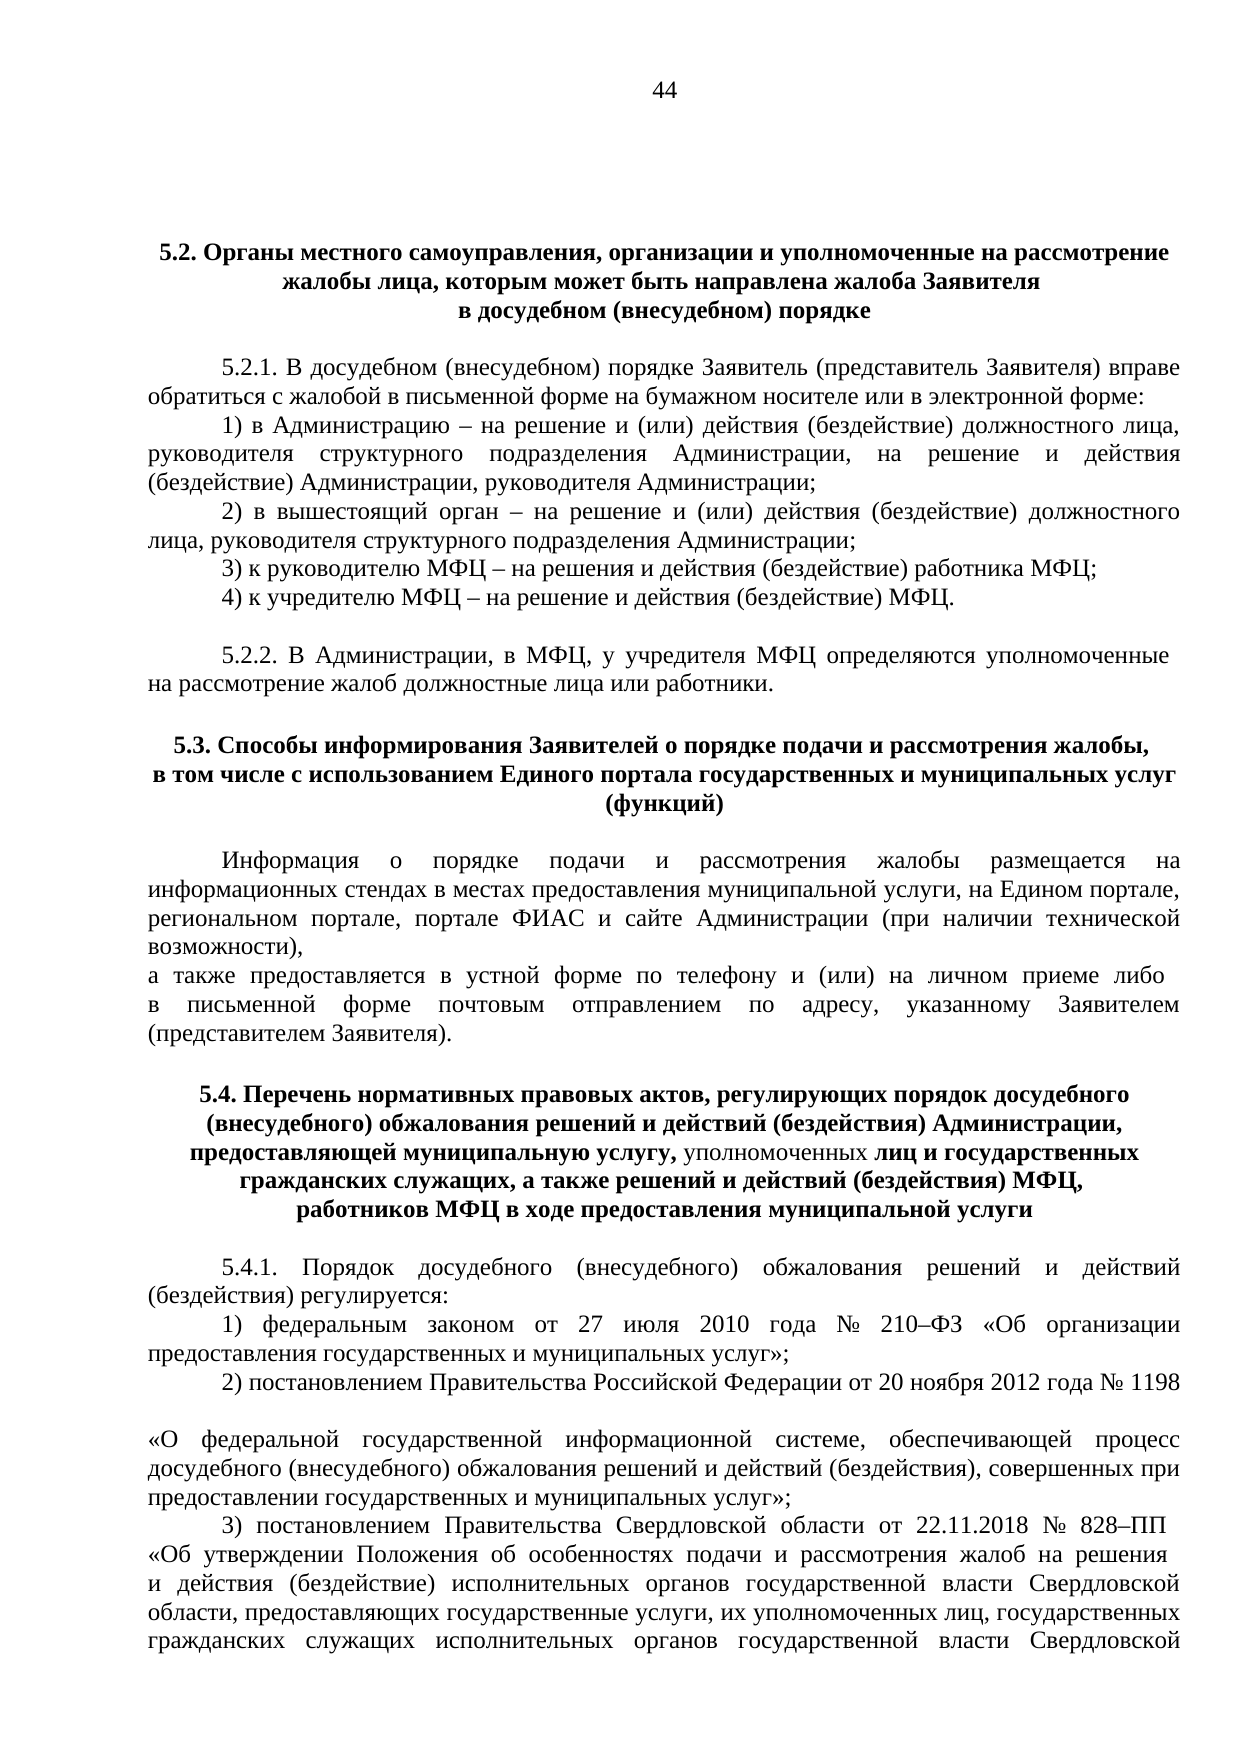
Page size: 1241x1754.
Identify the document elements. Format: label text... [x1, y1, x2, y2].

text 1) федеральным законом от 27 июля 2010 года № 210–ФЗ «Об организации предоставления государственных и муниципальных услуг»; [148, 1309, 1181, 1367]
text 3) к руководителю МФЦ – на решения и действия (бездействие) работника МФЦ; [148, 553, 1181, 582]
subtitle 5.2. Органы местного самоуправления, организации и уполномоченные на рассмотрение жалобы лица, которым может быть направлена жалоба Заявителя в досудебном (внесудебном) порядке [148, 237, 1181, 323]
text 5.2.2. В Администрации, в МФЦ, у учредителя МФЦ определяются уполномоченные на рассмотрение жалоб должностные лица или работники. [148, 640, 1181, 697]
text 1) в Администрацию – на решение и (или) действия (бездействие) должностного лица, руководителя структурного подразделения Администрации, на решение и действия (бездействие) Администрации, руководителя Администрации; [148, 410, 1181, 496]
text 3) постановлением Правительства Свердловской области от 22.11.2018 № 828–ПП «Об утверждении Положения об особенностях подачи и рассмотрения жалоб на решения и действия (бездействие) исполнительных органов государственной власти Свердловской области, предоставляющих государственные услуги, их уполномоченных лиц, государственных гражданских служащих исполнительных органов государственной власти Свердловской [148, 1511, 1181, 1654]
text 4) к учредителю МФЦ – на решение и действия (бездействие) МФЦ. [148, 582, 1181, 611]
text Информация о порядке подачи и рассмотрения жалобы размещается на информационных стендах в местах предоставления муниципальной услуги, на Едином портале, региональном портале, портале ФИАС и сайте Администрации (при наличии технической возможности), а также предоставляется в устной форме по телефону и (или) на личном приеме либо в письменной форме почтовым отправлением по адресу, указанному Заявителем (представителем Заявителя). [148, 845, 1181, 1046]
text 5.4.1. Порядок досудебного (внесудебного) обжалования решений и действий (бездействия) регулируется: [148, 1252, 1181, 1309]
subtitle 5.3. Способы информирования Заявителей о порядке подачи и рассмотрения жалобы, в том числе с использованием Единого портала государственных и муниципальных услуг (функций) [148, 730, 1181, 816]
text 2) в вышестоящий орган – на решение и (или) действия (бездействие) должностного лица, руководителя структурного подразделения Администрации; [148, 496, 1181, 553]
text 5.2.1. В досудебном (внесудебном) порядке Заявитель (представитель Заявителя) вправе обратиться с жалобой в письменной форме на бумажном носителе или в электронной форме: [148, 352, 1181, 410]
text 2) постановлением Правительства Российской Федерации от 20 ноября 2012 года № 1198 «О федеральной государственной информационной системе, обеспечивающей процесс досудебного (внесудебного) обжалования решений и действий (бездействия), совершенных при предоставлении государственных и муниципальных услуг»; [148, 1367, 1181, 1511]
subtitle 5.4. Перечень нормативных правовых актов, регулирующих порядок досудебного (внесудебного) обжалования решений и действий (бездействия) Администрации, предоставляющей муниципальную услугу, уполномоченных лиц и государственных гражданских служащих, а также решений и действий (бездействия) МФЦ, работников МФЦ в ходе предоставления муниципальной услуги [148, 1079, 1181, 1223]
